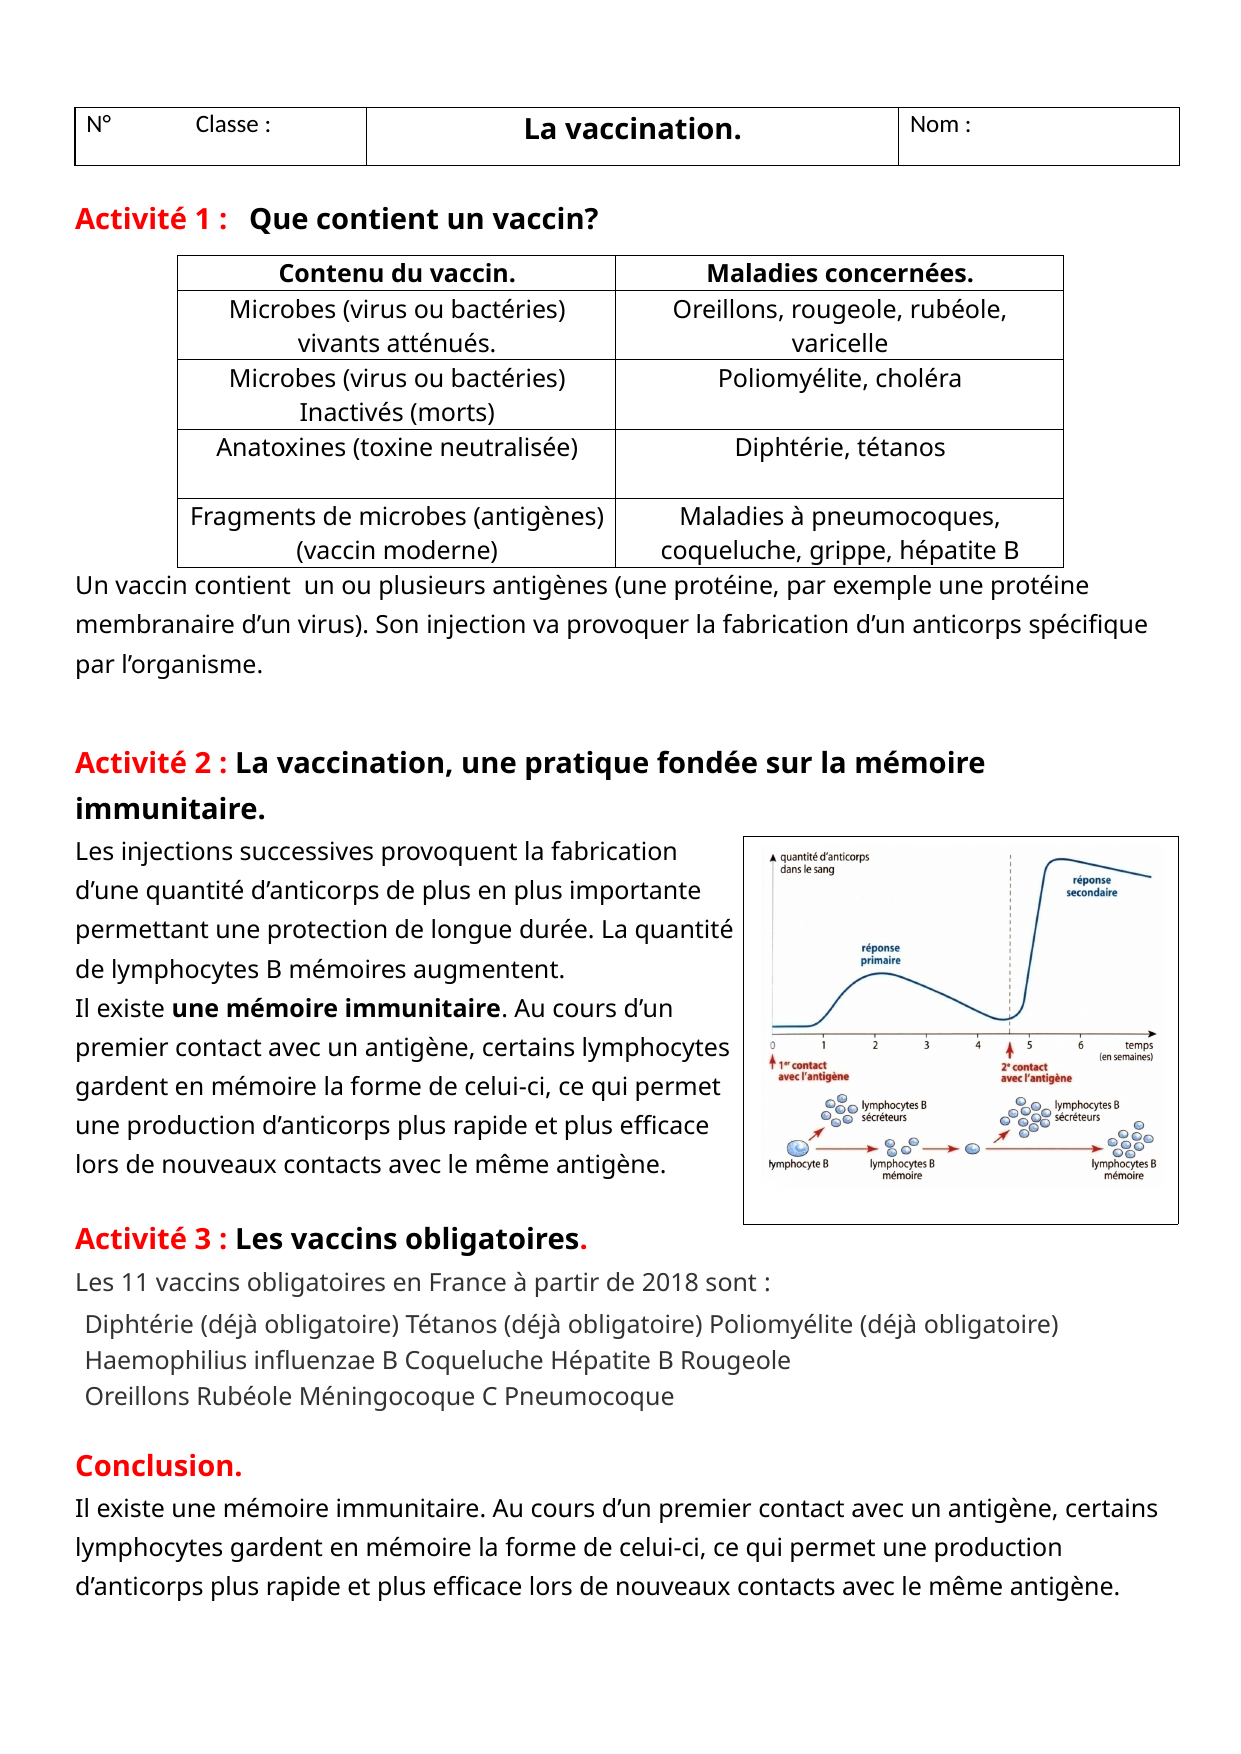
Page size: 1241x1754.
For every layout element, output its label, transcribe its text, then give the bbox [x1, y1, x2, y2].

table_header N° Classe : [76, 108, 366, 165]
table_cell Maladies à pneumocoques, coqueluche, grippe, hépatite B [616, 499, 1063, 567]
text Il existe une mémoire immunitaire. Au cours d’un premier contact avec un antigène, certains lymphocytes gardent en mémoire la forme de celui-ci, ce qui permet une production d’anticorps plus rapide et plus efficace lors de nouveaux contacts avec le même antigène. [75, 991, 743, 1181]
list Oreillons Rubéole Méningocoque C Pneumocoque [84, 1377, 1165, 1413]
table_cell Diphtérie, tétanos [616, 430, 1063, 498]
table_cell Microbes (virus ou bactéries) vivants atténués. [178, 291, 615, 359]
text Activité 3 : Les vaccins obligatoires. [75, 1218, 1165, 1258]
text Conclusion. [75, 1445, 1165, 1485]
list Diphtérie (déjà obligatoire) Tétanos (déjà obligatoire) Poliomyélite (déjà obligatoire) [84, 1305, 1165, 1341]
text Un vaccin contient un ou plusieurs antigènes (une protéine, par exemple une protéine membranaire d’un virus). Son injection va provoquer la fabrication d’un anticorps spécifique par l’organisme. [75, 568, 1165, 680]
table_cell Poliomyélite, choléra [616, 360, 1063, 428]
table_header Maladies concernées. [616, 256, 1063, 290]
table_header Contenu du vaccin. [178, 256, 615, 290]
text Activité 1 : Que contient un vaccin? [75, 198, 1165, 238]
table_cell Oreillons, rougeole, rubéole, varicelle [616, 291, 1063, 359]
table_cell Fragments de microbes (antigènes) (vaccin moderne) [178, 499, 615, 567]
picture [761, 844, 1165, 1190]
text Les injections successives provoquent la fabrication d’une quantité d’anticorps de plus en plus importante permettant une protection de longue durée. La quantité de lymphocytes B mémoires augmentent. [75, 834, 734, 985]
table_cell Anatoxines (toxine neutralisée) [178, 430, 615, 498]
text Il existe une mémoire immunitaire. Au cours d’un premier contact avec un antigène, certains lymphocytes gardent en mémoire la forme de celui-ci, ce qui permet une production d’anticorps plus rapide et plus efficace lors de nouveaux contacts avec le même antigène. [75, 1491, 1165, 1603]
table_header Nom : [899, 108, 1179, 165]
table_header La vaccination. [367, 108, 898, 165]
text Les 11 vaccins obligatoires en France à partir de 2018 sont : [75, 1264, 1165, 1298]
text Activité 2 : La vaccination, une pratique fondée sur la mémoire immunitaire. [75, 743, 1165, 828]
table_cell Microbes (virus ou bactéries) Inactivés (morts) [178, 360, 615, 428]
list Haemophilius influenzae B Coqueluche Hépatite B Rougeole [84, 1341, 1165, 1377]
